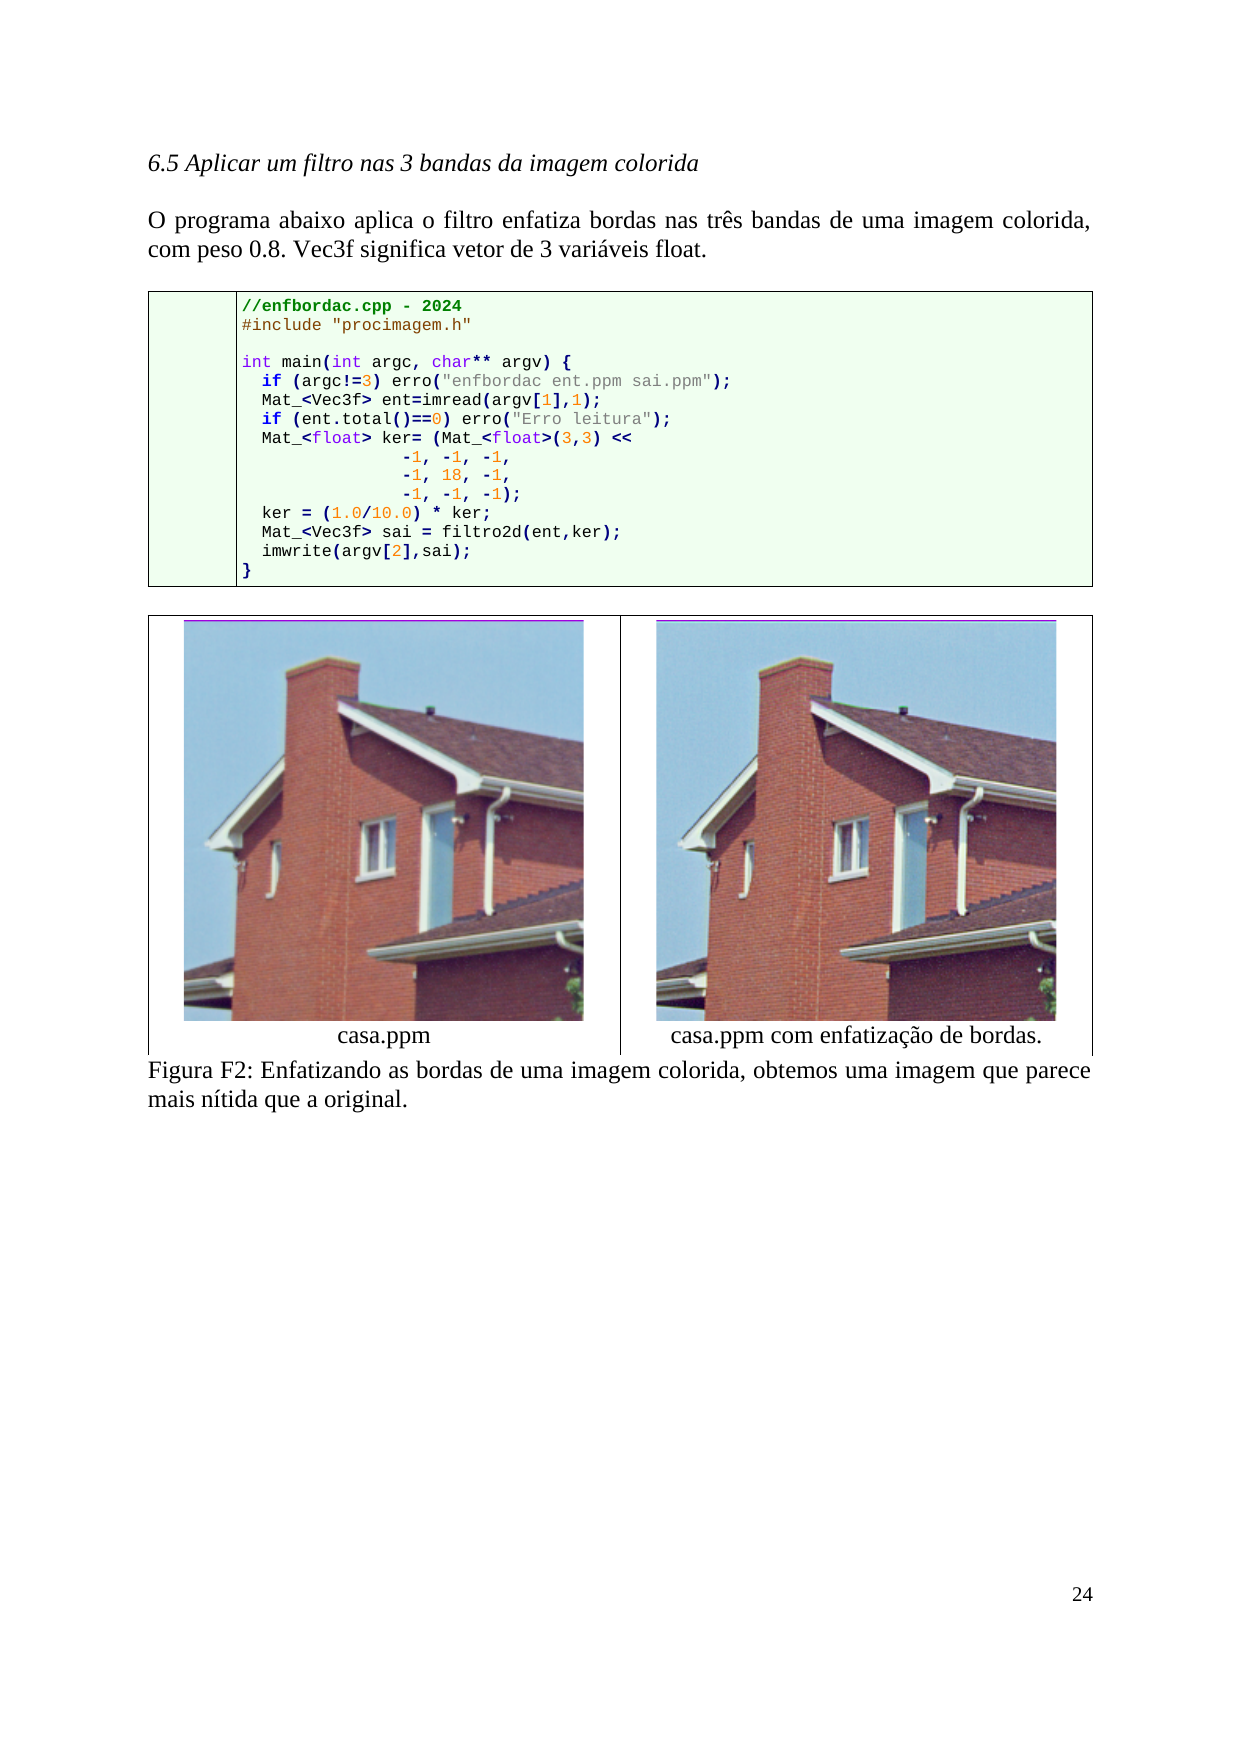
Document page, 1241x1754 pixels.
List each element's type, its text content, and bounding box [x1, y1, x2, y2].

text O programa abaixo aplica o filtro enfatiza bordas nas três bandas de uma imagem colorida, com peso 0.8. Vec3f significa vetor de 3 variáveis float. [148, 205, 1092, 263]
text 6.5 Aplicar um filtro nas 3 bandas da imagem colorida [148, 148, 1092, 176]
table_header casa.ppm [149, 616, 620, 1055]
table_header [149, 292, 236, 586]
text Figura F2: Enfatizando as bordas de uma imagem colorida, obtemos uma imagem que parece mais nítida que a original. [148, 1056, 1092, 1113]
table_header casa.ppm com enfatização de bordas. [621, 616, 1092, 1055]
picture [656, 620, 1057, 1021]
table_header //enfbordac.cpp - 2024 #include "procimagem.h" int main(int argc, char** argv) { if (argc!=3) erro("enfbordac ent.ppm sai.ppm"); Mat_<Vec3f> ent=imread(argv[1],1); if (ent.total()==0) erro("Erro leitura"); Mat_<float> ker= (Mat_<float>(3,3) << -1, -1, -1, -1, 18, -1, -1, -1, -1); ker = (1.0/10.0) * ker; Mat_<Vec3f> sai = filtro2d(ent,ker); imwrite(argv[2],sai); } [237, 292, 1092, 586]
picture [183, 620, 584, 1021]
